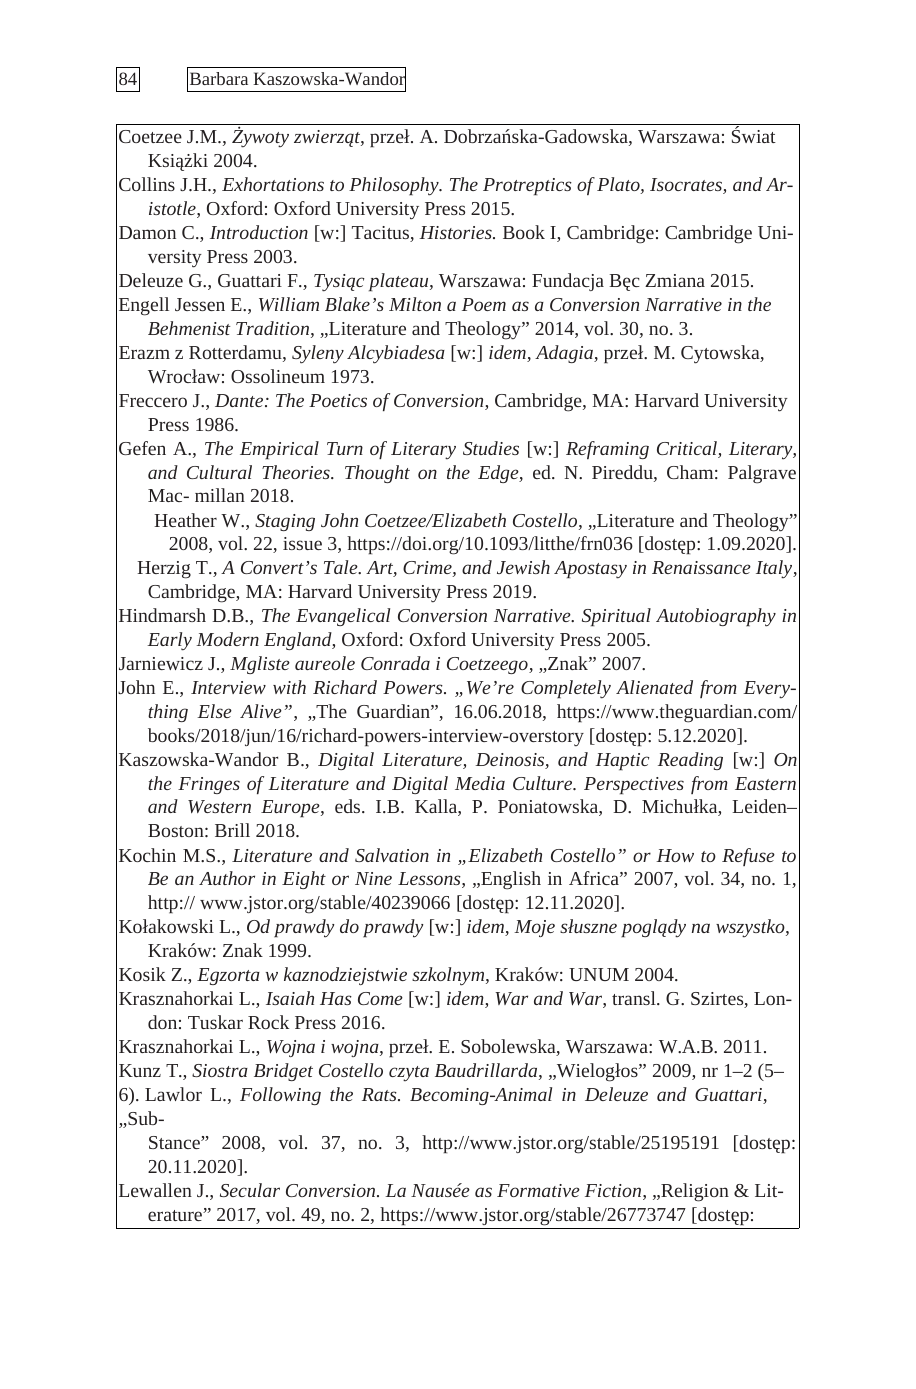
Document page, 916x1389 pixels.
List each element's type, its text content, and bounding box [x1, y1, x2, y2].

text Kołakowski L., Od prawdy do prawdy [w:] idem, Moje słuszne poglądy na wszystko, [118, 915, 799, 938]
text Jarniewicz J., Mgliste aureole Conrada i Coetzeego, „Znak” 2007. [118, 652, 799, 675]
text versity Press 2003. [148, 245, 799, 268]
text Cambridge, MA: Harvard University Press 2019. [148, 580, 799, 603]
text Lewallen J., Secular Conversion. La Nausée as Formative Fiction, „Religion & Lit- erature” 2017, vol. 49, no. 2, https://www.jstor.org/stable/26773747 [dostęp: [118, 1179, 799, 1226]
text Freccero J., Dante: The Poetics of Conversion, Cambridge, MA: Harvard University [118, 389, 799, 412]
text Barbara Kaszowska-Wandor [189, 68, 405, 89]
text Press 1986. [148, 413, 799, 436]
text Kochin M.S., Literature and Salvation in „Elizabeth Costello” or How to Refuse to Be an Author in Eight or Nine Lessons, „English in Africa” 2007, vol. 34, no. 1, http:// www.jstor.org/stable/40239066 [dostęp: 12.11.2020]. [118, 843, 797, 914]
text Damon C., Introduction [w:] Tacitus, Histories. Book I, Cambridge: Cambridge Uni- [118, 221, 799, 244]
text Kosik Z., Egzorta w kaznodziejstwie szkolnym, Kraków: UNUM 2004. [118, 963, 799, 986]
text Coetzee J.M., Żywoty zwierząt, przeł. A. Dobrzańska-Gadowska, Warszawa: Świat Książki 2004. [118, 125, 799, 172]
text Engell Jessen E., William Blake’s Milton a Poem as a Conversion Narrative in the Behmenist Tradition, „Literature and Theology” 2014, vol. 30, no. 3. [118, 293, 799, 339]
text Krasznahorkai L., Wojna i wojna, przeł. E. Sobolewska, Warszawa: W.A.B. 2011. Kunz T., Siostra Bridget Costello czyta Baudrillarda, „Wielogłos” 2009, nr 1–2 (5–6). Lawlor L., Following the Rats. Becoming-Animal in Deleuze and Guattari, „Sub- [118, 1035, 798, 1130]
text Hindmarsh D.B., The Evangelical Conversion Narrative. Spiritual Autobiography in Early Modern England, Oxford: Oxford University Press 2005. [118, 604, 797, 651]
text 84 [118, 68, 139, 89]
text Kaszowska-Wandor B., Digital Literature, Deinosis, and Haptic Reading [w:] On the Fringes of Literature and Digital Media Culture. Perspectives from Eastern and Western Europe, eds. I.B. Kalla, P. Poniatowska, D. Michułka, Leiden–Boston: Brill 2018. [118, 748, 797, 842]
text don: Tuskar Rock Press 2016. [148, 1011, 799, 1034]
text Stance” 2008, vol. 37, no. 3, http://www.jstor.org/stable/25195191 [dostęp: [148, 1131, 799, 1154]
text John E., Interview with Richard Powers. „We’re Completely Alienated from Every- thing Else Alive”, „The Guardian”, 16.06.2018, https://www.theguardian.com/ books/2018/jun/16/richard-powers-interview-overstory [dostęp: 5.12.2020]. [118, 676, 797, 747]
text Collins J.H., Exhortations to Philosophy. The Protreptics of Plato, Isocrates, and Ar- istotle, Oxford: Oxford University Press 2015. [118, 173, 799, 220]
text Heather W., Staging John Coetzee/Elizabeth Costello, „Literature and Theology” 2008, vol. 22, issue 3, https://doi.org/10.1093/litthe/frn036 [dostęp: 1.09.2020]. Herzig T., A Convert’s Tale. Art, Crime, and Jewish Apostasy in Renaissance Italy, [118, 508, 797, 579]
text Gefen A., The Empirical Turn of Literary Studies [w:] Reframing Critical, Literary, and Cultural Theories. Thought on the Edge, ed. N. Pireddu, Cham: Palgrave Mac- millan 2018. [118, 437, 797, 507]
text Krasznahorkai L., Isaiah Has Come [w:] idem, War and War, transl. G. Szirtes, Lon- [118, 987, 799, 1010]
text Wrocław: Ossolineum 1973. [148, 365, 799, 387]
text Deleuze G., Guattari F., Tysiąc plateau, Warszawa: Fundacja Bęc Zmiana 2015. [118, 269, 799, 292]
text Erazm z Rotterdamu, Syleny Alcybiadesa [w:] idem, Adagia, przeł. M. Cytowska, [118, 341, 799, 363]
text Kraków: Znak 1999. [148, 939, 799, 962]
text 20.11.2020]. [148, 1155, 799, 1178]
